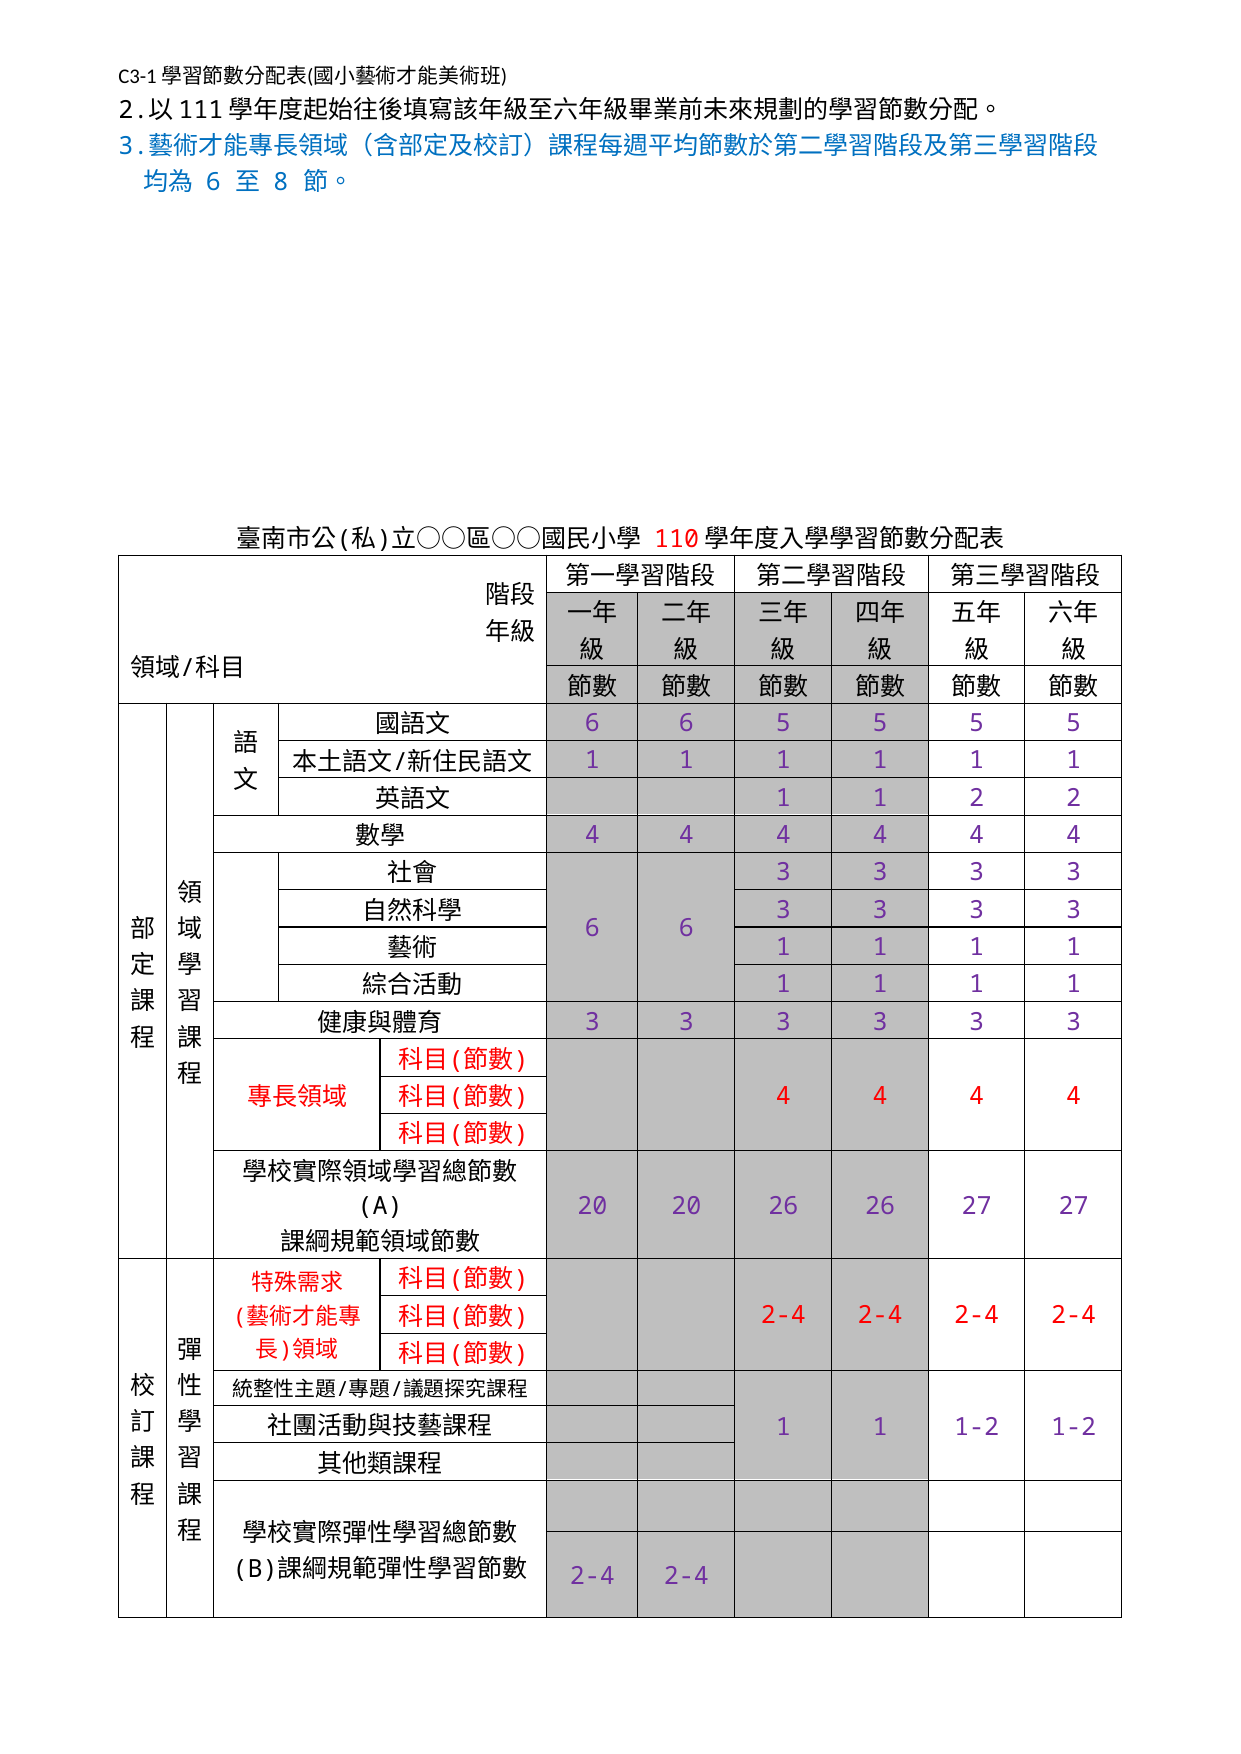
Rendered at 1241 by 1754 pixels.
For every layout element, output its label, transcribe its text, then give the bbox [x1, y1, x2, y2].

table_cell 1 [1025, 928, 1121, 964]
table_cell 4 [547, 816, 637, 852]
table_cell 4 [1025, 1039, 1121, 1150]
table_cell 1 [832, 965, 928, 1001]
table_cell 5 [735, 704, 831, 740]
table_cell [547, 1443, 637, 1479]
table_cell [547, 1371, 637, 1405]
table_cell 2 [1025, 778, 1121, 814]
table_cell 2 [929, 778, 1024, 814]
table_cell 3 [735, 853, 831, 889]
table_cell 語 文 [214, 704, 278, 814]
table_cell 20 [638, 1151, 734, 1258]
table_cell 4 [929, 1039, 1024, 1150]
table_cell 4 [832, 816, 928, 852]
table_cell 20 [547, 1151, 637, 1258]
table_cell 2-4 [638, 1532, 734, 1617]
table_cell 節數 [832, 666, 928, 703]
table_cell 五年級 [929, 593, 1024, 665]
table_cell [638, 1443, 734, 1479]
table_cell 特殊需求 (藝術才能專長)領域 [214, 1259, 379, 1370]
table_cell 1 [929, 741, 1024, 777]
table_cell [1025, 1532, 1121, 1617]
table_cell [547, 1406, 637, 1442]
table_cell [638, 778, 734, 814]
table_cell 4 [638, 816, 734, 852]
table_cell [638, 1371, 734, 1405]
table_cell 學校實際領域學習總節數(A) 課綱規範領域節數 [214, 1151, 546, 1258]
table_cell 統整性主題/專題/議題探究課程 [214, 1371, 546, 1405]
table_cell 國語文 [279, 704, 546, 740]
table_cell 1 [1025, 965, 1121, 1001]
table_cell 科目(節數) [381, 1296, 546, 1332]
table_cell 綜合活動 [279, 965, 546, 1001]
table_cell 1-2 [929, 1371, 1024, 1479]
table_cell 3 [1025, 890, 1121, 926]
table_cell [832, 1481, 928, 1531]
table_cell 1 [1025, 741, 1121, 777]
table_cell 科目(節數) [381, 1114, 546, 1150]
table_cell 自然科學 [279, 890, 546, 926]
table_cell 部 定 課 程 [119, 704, 166, 1258]
table_cell 3 [638, 1002, 734, 1038]
table_cell 6 [547, 853, 637, 1001]
table_cell 6 [547, 704, 637, 740]
table_cell 4 [929, 816, 1024, 852]
table_cell [832, 1532, 928, 1617]
text 2.以111學年度起始往後填寫該年級至六年級畢業前未來規劃的學習節數分配。 [118, 89, 1122, 126]
table_cell [735, 1481, 831, 1531]
table_cell 二年級 [638, 593, 734, 665]
table_cell 六年級 [1025, 593, 1121, 665]
table_cell 3 [929, 1002, 1024, 1038]
table_cell 3 [1025, 1002, 1121, 1038]
table_cell [929, 1532, 1024, 1617]
table_cell 1 [735, 778, 831, 814]
table_cell [929, 1481, 1024, 1531]
table_cell 4 [1025, 816, 1121, 852]
table_cell 5 [832, 704, 928, 740]
table_cell 5 [929, 704, 1024, 740]
table_cell 1 [832, 778, 928, 814]
table_cell 專長領域 [214, 1039, 379, 1150]
table_cell 1 [638, 741, 734, 777]
table_cell 1 [929, 928, 1024, 964]
table_cell 三年級 [735, 593, 831, 665]
table_cell 1 [735, 965, 831, 1001]
table_cell 2-4 [929, 1259, 1024, 1370]
text 3.藝術才能專長領域（含部定及校訂）課程每週平均節數於第二學習階段及第三學習階段均為 6 至 8 節。 [118, 126, 1122, 198]
table_cell 節數 [735, 666, 831, 703]
table_cell 3 [929, 853, 1024, 889]
table_cell 本土語文/新住民語文 [279, 741, 546, 777]
table_cell 3 [1025, 853, 1121, 889]
table_cell 健康與體育 [214, 1002, 546, 1038]
table_cell 1 [547, 741, 637, 777]
table_cell 26 [832, 1151, 928, 1258]
table_cell 1 [832, 1371, 928, 1479]
table_cell 彈性學習課程 [167, 1259, 213, 1617]
table_cell [638, 1481, 734, 1531]
table_cell 1 [735, 1371, 831, 1479]
table_cell 2-4 [832, 1259, 928, 1370]
table_cell 1 [735, 928, 831, 964]
table_header 第一學習階段 [547, 556, 734, 592]
table_cell 5 [1025, 704, 1121, 740]
table_cell 四年級 [832, 593, 928, 665]
table_cell 26 [735, 1151, 831, 1258]
table_cell 社團活動與技藝課程 [214, 1406, 546, 1442]
table_cell 社會 [279, 853, 546, 889]
table_cell [547, 1259, 637, 1370]
table_cell 節數 [1025, 666, 1121, 703]
table_cell 3 [929, 890, 1024, 926]
table_cell 1 [735, 741, 831, 777]
table_cell 科目(節數) [381, 1039, 546, 1076]
table_cell 2-4 [1025, 1259, 1121, 1370]
table_cell 數學 [214, 816, 546, 852]
table_cell 1 [832, 928, 928, 964]
table_cell 一年級 [547, 593, 637, 665]
table_header 第二學習階段 [735, 556, 928, 592]
table_cell 27 [929, 1151, 1024, 1258]
table_cell 6 [638, 704, 734, 740]
table_cell 1-2 [1025, 1371, 1121, 1479]
table_header 第三學習階段 [929, 556, 1121, 592]
table_cell 3 [547, 1002, 637, 1038]
table_cell [547, 778, 637, 814]
table_cell 2-4 [547, 1532, 637, 1617]
table_cell 1 [929, 965, 1024, 1001]
table_cell 科目(節數) [381, 1077, 546, 1113]
table_cell 節數 [638, 666, 734, 703]
table_cell [638, 1406, 734, 1442]
table_cell [1025, 1481, 1121, 1531]
table_cell [214, 853, 278, 1001]
table_cell 科目(節數) [381, 1334, 546, 1370]
table_cell 1 [832, 741, 928, 777]
table_cell 領域學習課程 [167, 704, 213, 1258]
table_header 階段 年級 領域/科目 [119, 556, 546, 703]
table_cell 4 [735, 816, 831, 852]
table_cell [638, 1259, 734, 1370]
table_cell 3 [735, 1002, 831, 1038]
table_cell 節數 [547, 666, 637, 703]
table_cell 學校實際彈性學習總節數(B)課綱規範彈性學習節數 [214, 1481, 546, 1617]
table_cell 4 [735, 1039, 831, 1150]
table_cell [638, 1039, 734, 1150]
table_cell 27 [1025, 1151, 1121, 1258]
table_cell 校 訂 課 程 [119, 1259, 166, 1617]
table_cell 3 [832, 890, 928, 926]
table_cell [547, 1039, 637, 1150]
table_cell 其他類課程 [214, 1443, 546, 1479]
table_cell 2-4 [735, 1259, 831, 1370]
table_cell 6 [638, 853, 734, 1001]
table_cell 3 [735, 890, 831, 926]
table_cell 4 [832, 1039, 928, 1150]
text 臺南市公(私)立○○區○○國民小學 110學年度入學學習節數分配表 [118, 518, 1122, 554]
table_cell 3 [832, 1002, 928, 1038]
table_cell 英語文 [279, 778, 546, 814]
table_cell [735, 1532, 831, 1617]
table_cell 3 [832, 853, 928, 889]
table_cell 藝術 [279, 928, 546, 964]
table_cell [547, 1481, 637, 1531]
table_cell 科目(節數) [381, 1259, 546, 1295]
table_cell 節數 [929, 666, 1024, 703]
